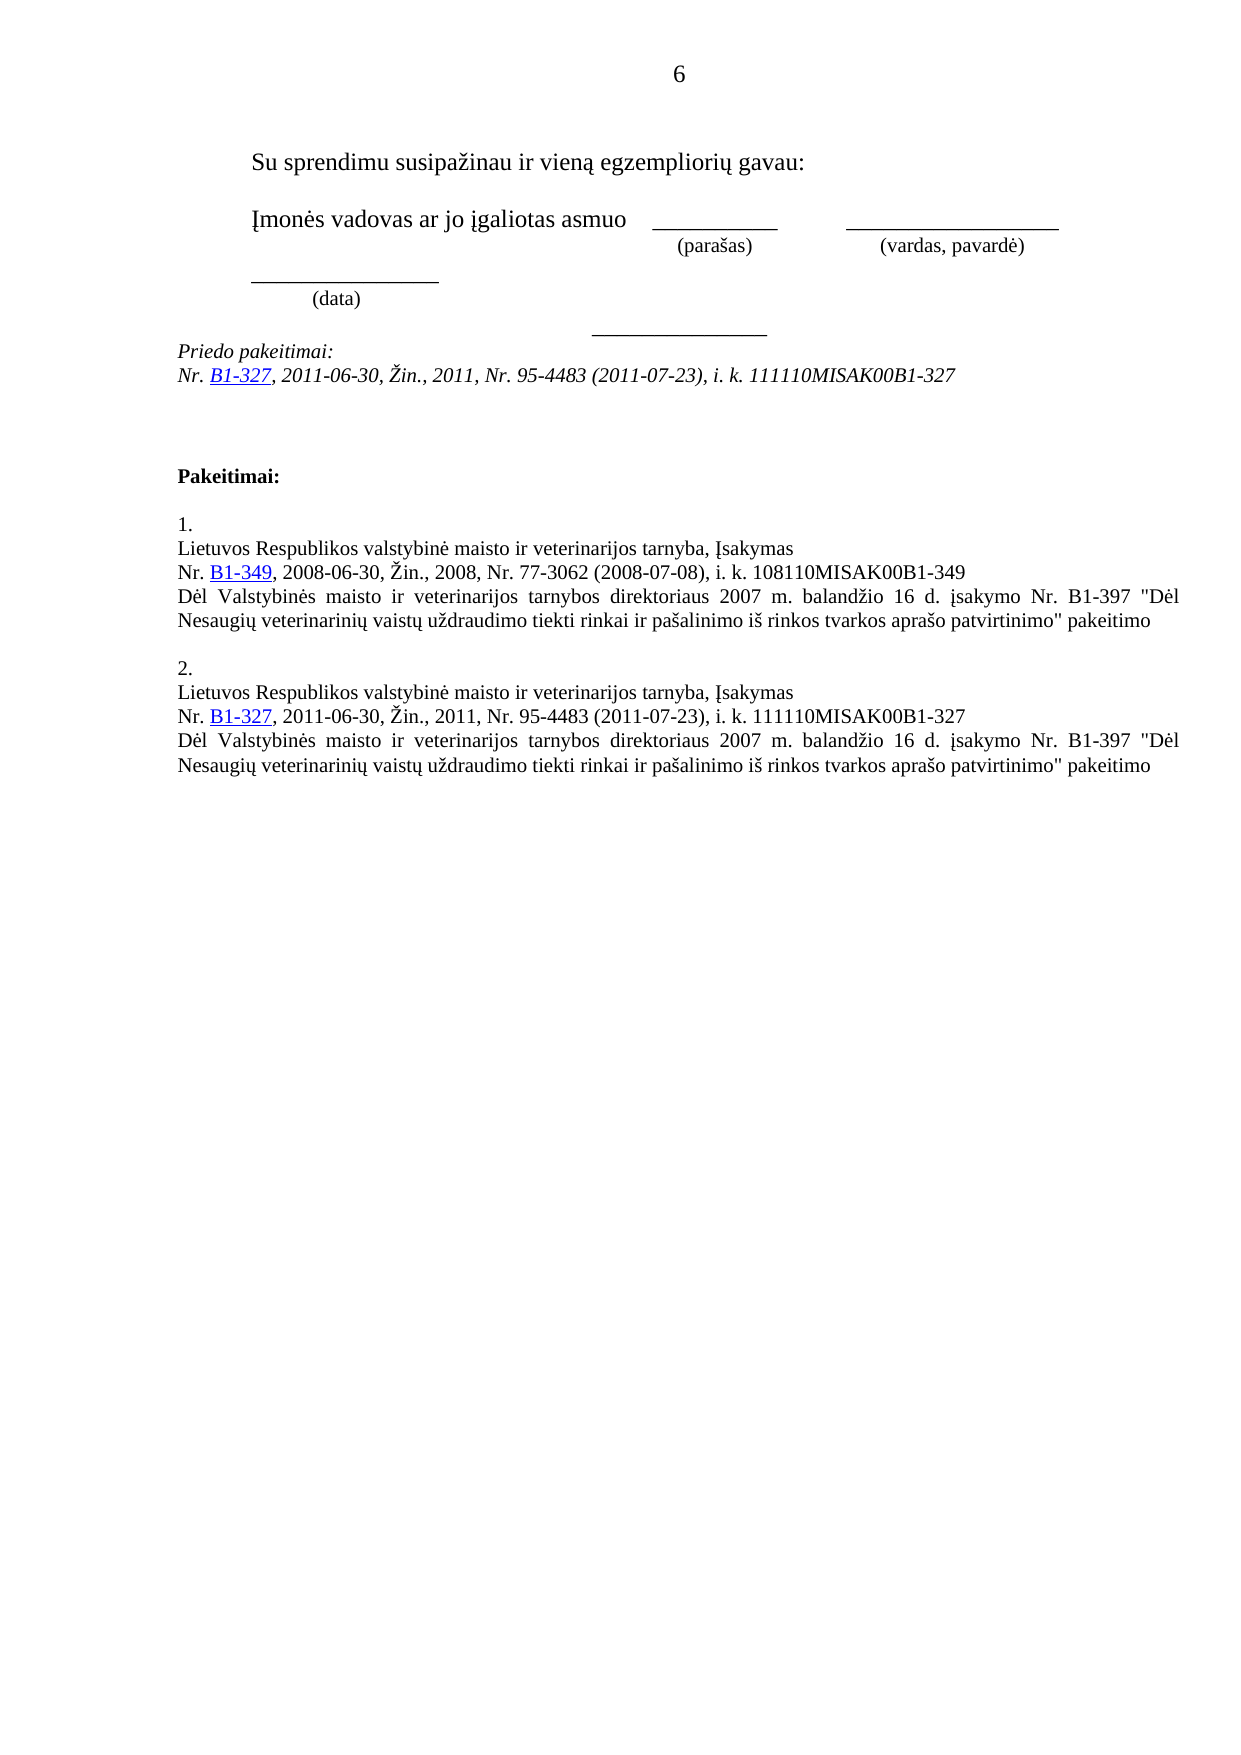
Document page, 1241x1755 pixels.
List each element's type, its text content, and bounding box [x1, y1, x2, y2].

text 2. [177, 656, 1181, 680]
text Lietuvos Respublikos valstybinė maisto ir veterinarijos tarnyba, Įsakymas [177, 680, 1181, 704]
text Pakeitimai: [177, 464, 1181, 488]
text Nr. B1-327, 2011-06-30, Žin., 2011, Nr. 95-4483 (2011-07-23), i. k. 111110MISAK00B1-327 [177, 363, 1181, 387]
text Nr. B1-327, 2011-06-30, Žin., 2011, Nr. 95-4483 (2011-07-23), i. k. 111110MISAK00B1-327 [177, 704, 1181, 728]
text Su sprendimu susipažinau ir vieną egzempliorių gavau: [177, 147, 1181, 176]
text Lietuvos Respublikos valstybinė maisto ir veterinarijos tarnyba, Įsakymas [177, 536, 1181, 560]
text Priedo pakeitimai: [177, 339, 1181, 363]
text (parašas) (vardas, pavardė) [177, 233, 1181, 257]
text Įmonės vadovas ar jo įgaliotas asmuo __________ _________________ [177, 204, 1181, 233]
text Dėl Valstybinės maisto ir veterinarijos tarnybos direktoriaus 2007 m. balandžio 16 d. įsakymo Nr. B1-397 "Dėl Nesaugių veterinarinių vaistų uždraudimo tiekti rinkai ir pašalinimo iš rinkos tvarkos aprašo patvirtinimo" pakeitimo [177, 728, 1181, 777]
text (data) [238, 286, 1181, 310]
text ______________ [177, 310, 1181, 339]
text _______________ [177, 257, 1181, 286]
text Nr. B1-349, 2008-06-30, Žin., 2008, Nr. 77-3062 (2008-07-08), i. k. 108110MISAK00B1-349 [177, 560, 1181, 584]
text Dėl Valstybinės maisto ir veterinarijos tarnybos direktoriaus 2007 m. balandžio 16 d. įsakymo Nr. B1-397 "Dėl Nesaugių veterinarinių vaistų uždraudimo tiekti rinkai ir pašalinimo iš rinkos tvarkos aprašo patvirtinimo" pakeitimo [177, 584, 1181, 632]
text 1. [177, 512, 1181, 536]
